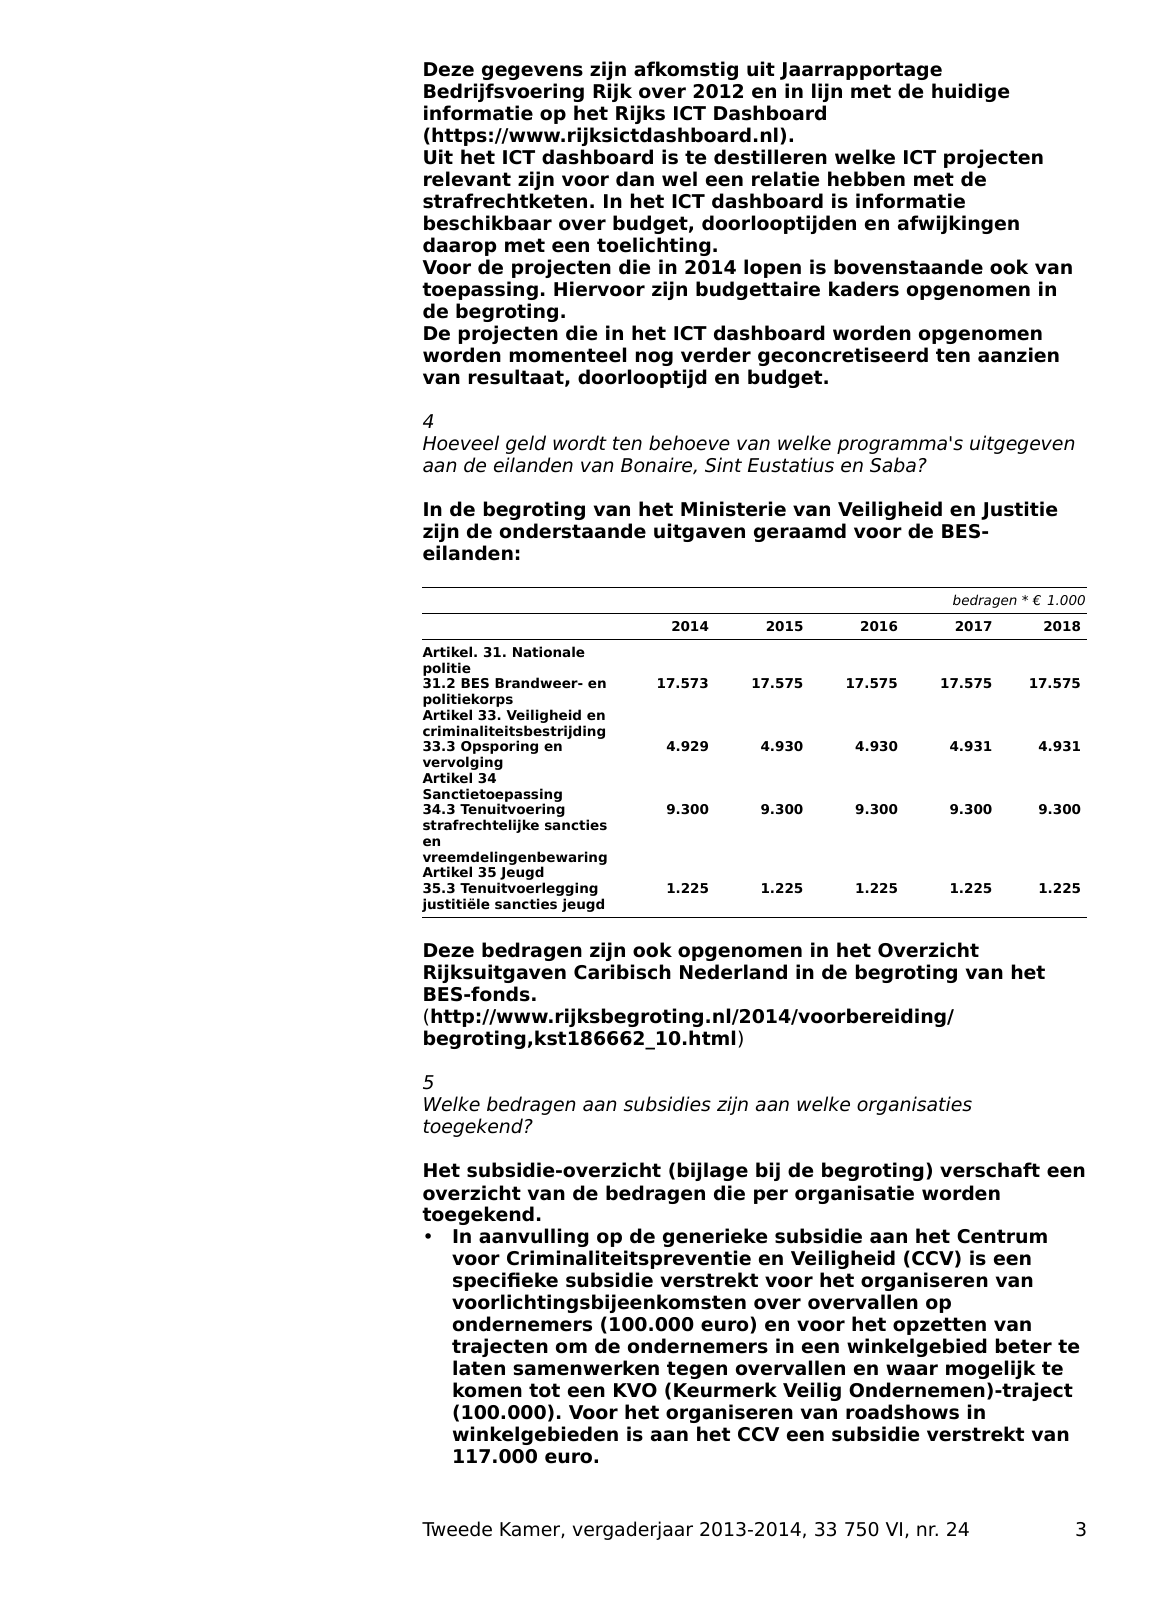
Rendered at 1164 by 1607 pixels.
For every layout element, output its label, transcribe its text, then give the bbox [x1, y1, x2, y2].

table_cell 2014 [620, 614, 714, 639]
table_cell Artikel. 31. Nationale politie [422, 640, 620, 676]
table_cell [422, 614, 620, 639]
table_cell 2018 [998, 614, 1087, 639]
text Hoeveel geld wordt ten behoeve van welke programma's uitgegeven aan de eilanden van Bonaire, Sint Eustatius en Saba? [422, 433, 1087, 477]
table_cell 4.931 [998, 739, 1087, 771]
text • In aanvulling op de generieke subsidie aan het Centrum voor Criminaliteitspreventie en Veiligheid (CCV) is een specifieke subsidie verstrekt voor het organiseren van voorlichtingsbijeenkomsten over overvallen op ondernemers (100.000 euro) en voor het opzetten van trajecten om de ondernemers in een winkelgebied beter te laten samenwerken tegen overvallen en waar mogelijk te komen tot een KVO (Keurmerk Veilig Ondernemen)-traject (100.000). Voor het organiseren van roadshows in winkelgebieden is aan het CCV een subsidie verstrekt van 117.000 euro. [422, 1226, 1087, 1468]
table_cell [715, 771, 809, 802]
table_cell 9.300 [809, 802, 903, 865]
table_cell 9.300 [998, 802, 1087, 865]
table_cell 31.2 BES Brandweer- en politiekorps [422, 676, 620, 708]
table_cell [904, 640, 998, 676]
table_cell 9.300 [904, 802, 998, 865]
table_cell 17.573 [620, 676, 714, 708]
table_cell 2015 [715, 614, 809, 639]
table_cell [998, 640, 1087, 676]
text Welke bedragen aan subsidies zijn aan welke organisaties toegekend? [422, 1094, 1087, 1138]
table_cell 1.225 [904, 881, 998, 917]
table_cell 17.575 [904, 676, 998, 708]
table_cell 1.225 [998, 881, 1087, 917]
table_cell 33.3 Opsporing en vervolging [422, 739, 620, 771]
table_cell [998, 708, 1087, 739]
table_cell [809, 708, 903, 739]
table_cell 35.3 Tenuitvoerlegging justitiële sancties jeugd [422, 881, 620, 917]
table_cell 34.3 Tenuitvoering strafrechtelijke sancties en vreemdelingenbewaring [422, 802, 620, 865]
table_cell 9.300 [715, 802, 809, 865]
table_cell [715, 865, 809, 881]
table_cell [809, 640, 903, 676]
text Uit het ICT dashboard is te destilleren welke ICT projecten relevant zijn voor dan wel een relatie hebben met de strafrechtketen. In het ICT dashboard is informatie beschikbaar over budget, doorlooptijden en afwijkingen daarop met een toelichting. [422, 147, 1087, 257]
table_cell [809, 771, 903, 802]
table_cell [998, 865, 1087, 881]
table_cell [715, 708, 809, 739]
table_cell 1.225 [809, 881, 903, 917]
text 5 [422, 1072, 1087, 1094]
table_cell [620, 640, 714, 676]
table_cell 4.931 [904, 739, 998, 771]
table_cell 17.575 [809, 676, 903, 708]
table_cell Artikel 34 Sanctietoepassing [422, 771, 620, 802]
table_cell 9.300 [620, 802, 714, 865]
text In de begroting van het Ministerie van Veiligheid en Justitie zijn de onderstaande uitgaven geraamd voor de BES-eilanden: [422, 499, 1087, 565]
text 4 [422, 411, 1087, 433]
table_cell 2017 [904, 614, 998, 639]
text De projecten die in het ICT dashboard worden opgenomen worden momenteel nog verder geconcretiseerd ten aanzien van resultaat, doorlooptijd en budget. [422, 323, 1087, 389]
table_cell 17.575 [715, 676, 809, 708]
text Voor de projecten die in 2014 lopen is bovenstaande ook van toepassing. Hiervoor zijn budgettaire kaders opgenomen in de begroting. [422, 257, 1087, 323]
table_cell [809, 865, 903, 881]
table_cell [904, 708, 998, 739]
table_cell [998, 771, 1087, 802]
table_cell 1.225 [715, 881, 809, 917]
text Deze bedragen zijn ook opgenomen in het Overzicht Rijksuitgaven Caribisch Nederland in de begroting van het BES-fonds. [422, 940, 1087, 1006]
table_cell 17.575 [998, 676, 1087, 708]
text (http://www.rijksbegroting.nl/2014/voorbereiding/begroting,kst186662_10.html) [422, 1006, 1087, 1050]
table_cell [620, 865, 714, 881]
text Deze gegevens zijn afkomstig uit Jaarrapportage Bedrijfsvoering Rijk over 2012 en in lijn met de huidige informatie op het Rijks ICT Dashboard (https://www.rijksictdashboard.nl). [422, 59, 1087, 147]
table_cell [715, 640, 809, 676]
table_cell Artikel 35 Jeugd [422, 865, 620, 881]
table_cell [620, 708, 714, 739]
table_cell [904, 865, 998, 881]
text Het subsidie-overzicht (bijlage bij de begroting) verschaft een overzicht van de bedragen die per organisatie worden toegekend. [422, 1160, 1087, 1226]
table_header bedragen * € 1.000 [422, 588, 1087, 613]
table_cell [620, 771, 714, 802]
table_cell [904, 771, 998, 802]
table_cell 2016 [809, 614, 903, 639]
table_cell Artikel 33. Veiligheid en criminaliteitsbestrijding [422, 708, 620, 739]
table_cell 4.929 [620, 739, 714, 771]
table_cell 4.930 [809, 739, 903, 771]
table_cell 1.225 [620, 881, 714, 917]
table_cell 4.930 [715, 739, 809, 771]
